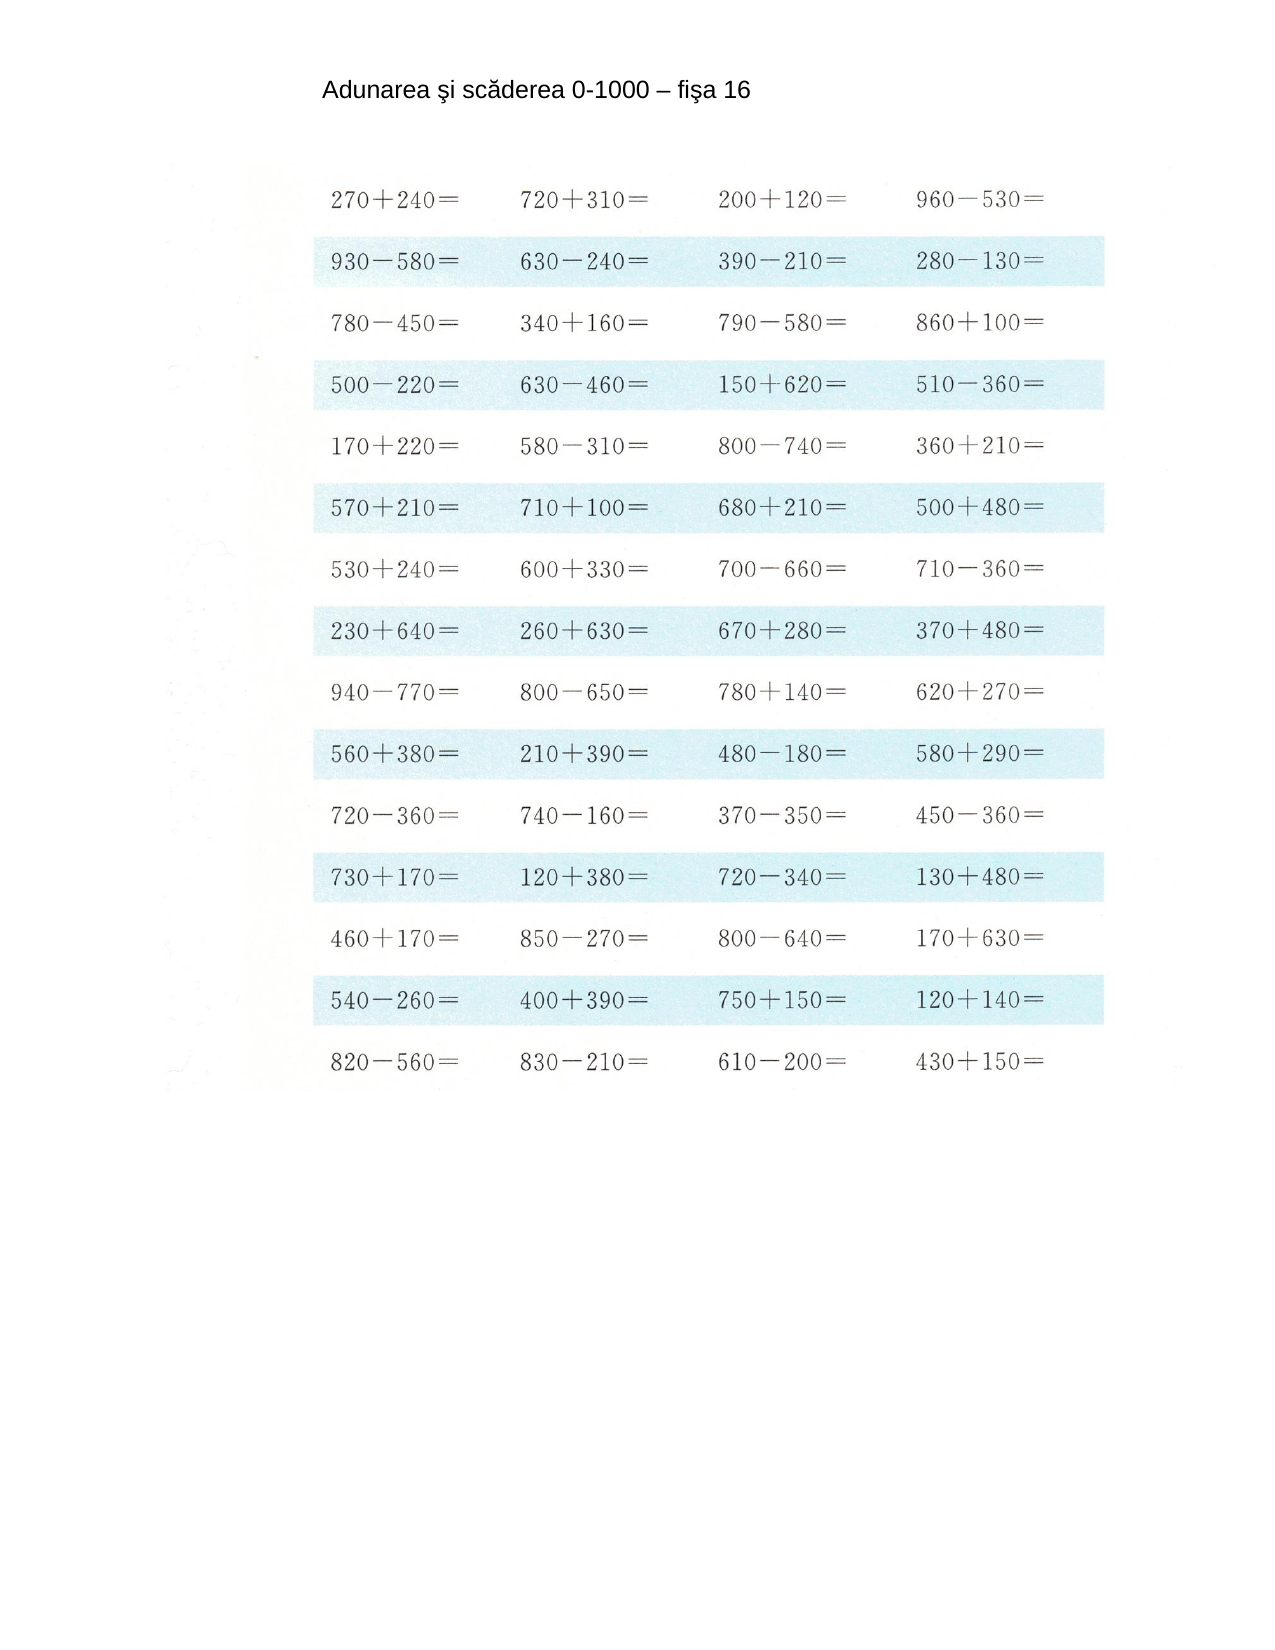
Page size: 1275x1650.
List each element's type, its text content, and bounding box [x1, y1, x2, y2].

text Adunarea şi scăderea 0-1000 – fişa 16 [150, 75, 1230, 104]
